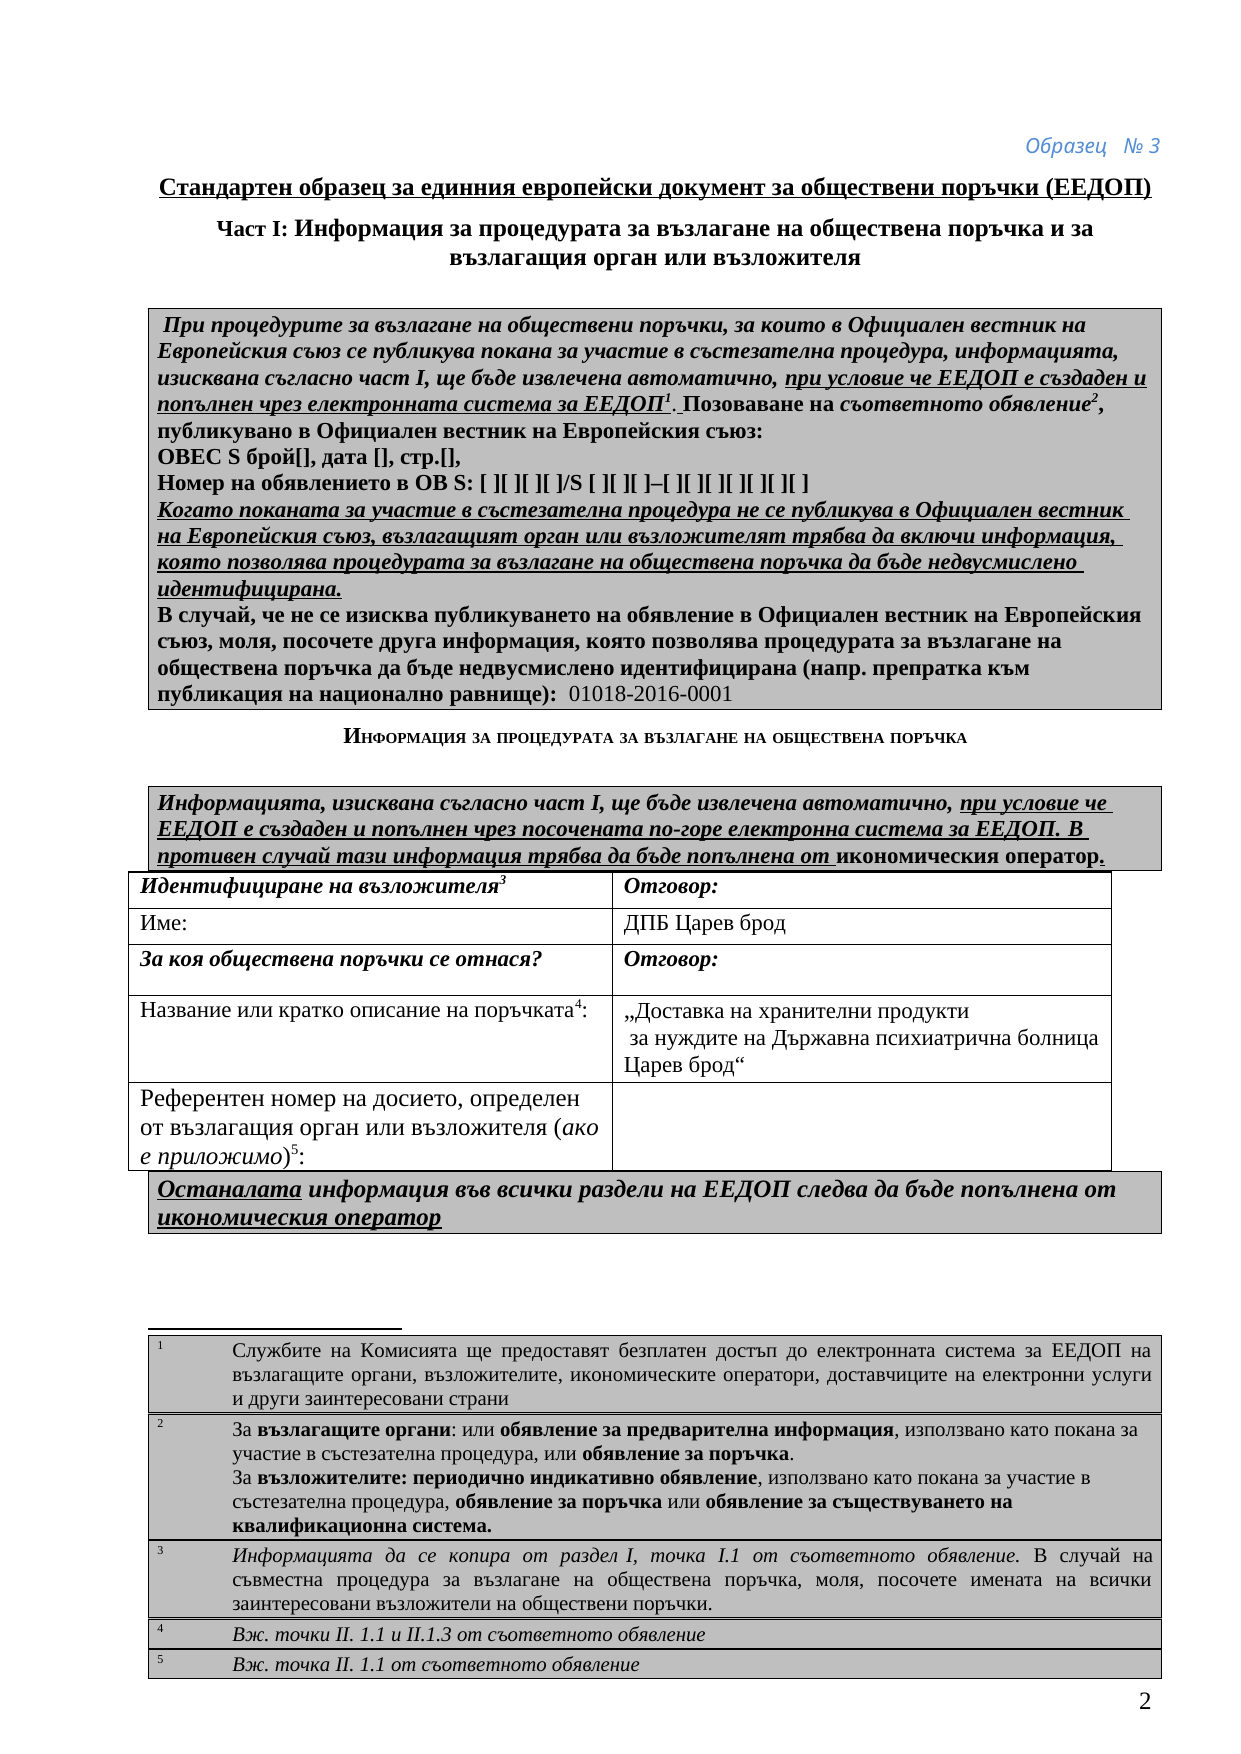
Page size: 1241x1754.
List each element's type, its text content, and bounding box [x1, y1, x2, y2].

table_cell „Доставка на хранителни продукти за нуждите на Държавна психиатрична болница Царев брод“ [613, 996, 1111, 1082]
text Когато поканата за участие в състезателна процедура не се публикува в Официален вестник на Европейския съюз, възлагащият орган или възложителят трябва да включи информация, която позволява процедурата за възлагане на обществена поръчка да бъде недвусмислено идентифицирана. [149, 493, 1161, 598]
table_cell Референтен номер на досието, определен от възлагащия орган или възложителя (ако е приложимо): [129, 1083, 612, 1169]
text Стандартен образец за единния европейски документ за обществени поръчки (ЕЕДОП) [148, 172, 1162, 201]
title Част І: Информация за процедурата за възлагане на обществена поръчка и за възлагащия орган или възложителя [148, 213, 1162, 271]
table_header Идентифициране на възложителя [129, 873, 612, 908]
table_cell За коя обществена поръчки се отнася? [129, 945, 612, 994]
text В случай, че не се изисква публикуването на обявление в Официален вестник на Европейския съюз, моля, посочете друга информация, която позволява процедурата за възлагане на обществена поръчка да бъде недвусмислено идентифицирана (напр. препратка към публикация на национално равнище): 01018-2016-0001 [149, 598, 1161, 709]
table_header Отговор: [613, 873, 1111, 908]
text При процедурите за възлагане на обществени поръчки, за които в Официален вестник на Европейския съюз се публикува покана за участие в състезателна процедура, информацията, изисквана съгласно част I, ще бъде извлечена автоматично, при условие че ЕЕДОП е създаден и попълнен чрез електронната система за ЕЕДОП. Позоваване на съответното обявление, публикувано в Официален вестник на Европейския съюз: OВEС S брой[], дата [], стр.[], Номер на обявлението в ОВ S: [ ][ ][ ][ ]/S [ ][ ][ ]–[ ][ ][ ][ ][ ][ ][ ] [149, 309, 1161, 493]
text Образец № 3 [148, 131, 1162, 159]
table_cell [613, 1083, 1111, 1169]
table_cell Име: [129, 909, 612, 944]
table_cell Отговор: [613, 945, 1111, 994]
title Информация за процедурата за възлагане на обществена поръчка [148, 722, 1162, 748]
table_cell Название или кратко описание на поръчката: [129, 996, 612, 1082]
table_cell ДПБ Царев брод [613, 909, 1111, 944]
text За възлагащите органи: или обявление за предварителна информация, използвано като покана за участие в състезателна процедура, или обявление за поръчка. За възложителите: периодично индикативно обявление, използвано като покана за участие в състезателна процедура, обявление за поръчка или обявление за съществуването на квалификационна система. [149, 1415, 1161, 1539]
text Останалата информация във всички раздели на ЕЕДОП следва да бъде попълнена от икономическия оператор [149, 1172, 1161, 1233]
text Службите на Комисията ще предоставят безплатен достъп до електронната система за ЕЕДОП на възлагащите органи, възложителите, икономическите оператори, доставчиците на електронни услуги и други заинтересовани страни [149, 1336, 1161, 1412]
text Информацията, изисквана съгласно част I, ще бъде извлечена автоматично, при условие че ЕЕДОП е създаден и попълнен чрез посочената по-горе електронна система за ЕЕДОП. В противен случай тази информация трябва да бъде попълнена от икономическия оператор. [149, 787, 1161, 870]
